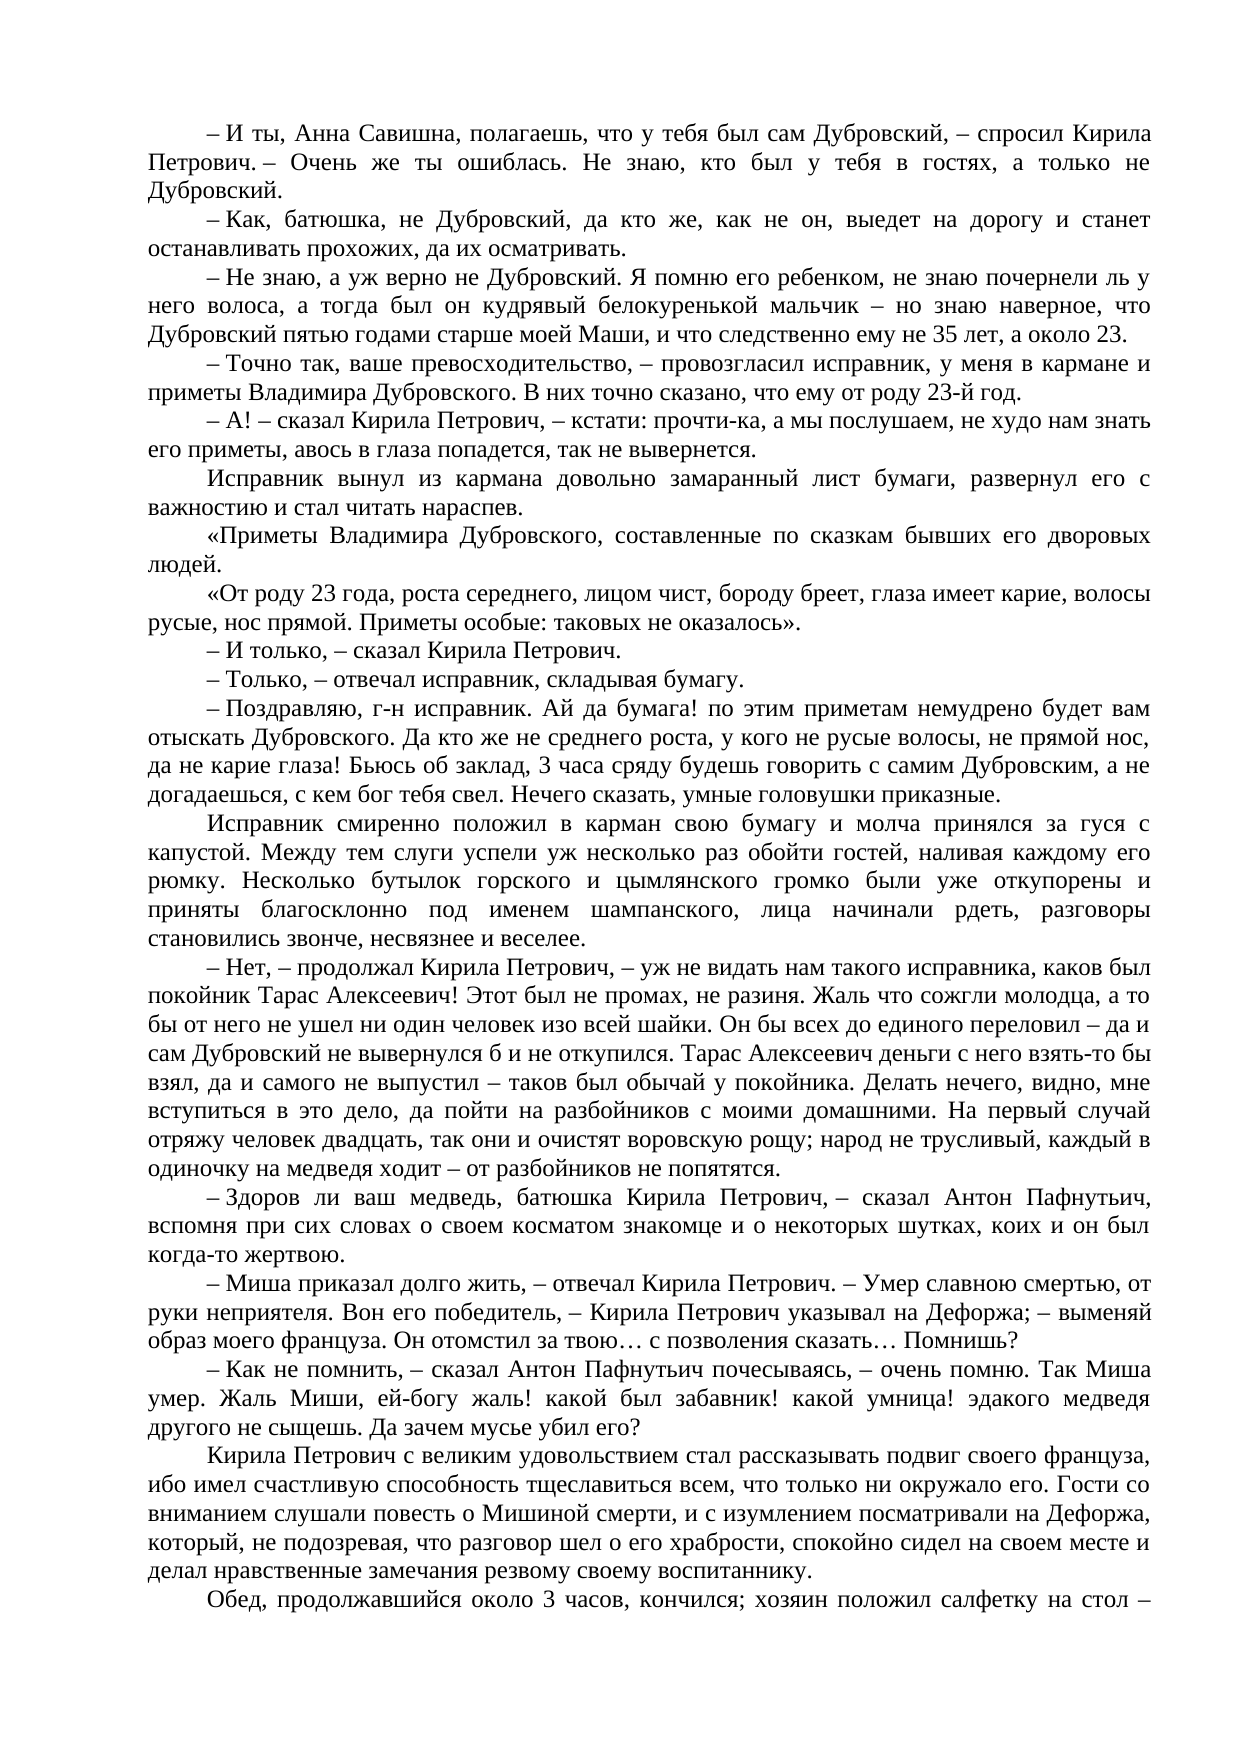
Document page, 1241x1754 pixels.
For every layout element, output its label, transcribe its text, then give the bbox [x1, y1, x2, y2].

text – Миша приказал долго жить, – отвечал Кирила Петрович. – Умер славною смертью, от руки неприятеля. Вон его победитель, – Кирила Петрович указывал на Дефоржа; – выменяй образ моего француза. Он отомстил за твою… с позволения сказать… Помнишь? [148, 1268, 1152, 1354]
text – Точно так, ваше превосходительство, – провозгласил исправник, у меня в кармане и приметы Владимира Дубровского. В них точно сказано, что ему от роду 23-й год. [148, 348, 1152, 406]
text Исправник смиренно положил в карман свою бумагу и молча принялся за гуся с капустой. Между тем слуги успели уж несколько раз обойти гостей, наливая каждому его рюмку. Несколько бутылок горского и цымлянского громко были уже откупорены и приняты благосклонно под именем шампанского, лица начинали рдеть, разговоры становились звонче, несвязнее и веселее. [148, 808, 1152, 952]
text – А! – сказал Кирила Петрович, – кстати: прочти-ка, а мы послушаем, не худо нам знать его приметы, авось в глаза попадется, так не вывернется. [148, 406, 1152, 463]
text – Здоров ли ваш медведь, батюшка Кирила Петрович, – сказал Антон Пафнутьич, вспомня при сих словах о своем косматом знакомце и о некоторых шутках, коих и он был когда-то жертвою. [148, 1182, 1152, 1268]
text – Как, батюшка, не Дубровский, да кто же, как не он, выедет на дорогу и станет останавливать прохожих, да их осматривать. [148, 204, 1152, 262]
text – И ты, Анна Савишна, полагаешь, что у тебя был сам Дубровский, – спросил Кирила Петрович. – Очень же ты ошиблась. Не знаю, кто был у тебя в гостях, а только не Дубровский. [148, 118, 1152, 204]
text – Поздравляю, г-н исправник. Ай да бумага! по этим приметам немудрено будет вам отыскать Дубровского. Да кто же не среднего роста, у кого не русые волосы, не прямой нос, да не карие глаза! Бьюсь об заклад, 3 часа сряду будешь говорить с самим Дубровским, а не догадаешься, с кем бог тебя свел. Нечего сказать, умные головушки приказные. [148, 693, 1152, 808]
text Кирила Петрович с великим удовольствием стал рассказывать подвиг своего француза, ибо имел счастливую способность тщеславиться всем, что только ни окружало его. Гости со вниманием слушали повесть о Мишиной смерти, и с изумлением посматривали на Дефоржа, который, не подозревая, что разговор шел о его храбрости, спокойно сидел на своем месте и делал нравственные замечания резвому своему воспитаннику. [148, 1441, 1152, 1584]
text Обед, продолжавшийся около 3 часов, кончился; хозяин положил салфетку на стол – [148, 1584, 1152, 1613]
text Исправник вынул из кармана довольно замаранный лист бумаги, развернул его с важностию и стал читать нараспев. [148, 463, 1152, 521]
text – Нет, – продолжал Кирила Петрович, – уж не видать нам такого исправника, каков был покойник Тарас Алексеевич! Этот был не промах, не разиня. Жаль что сожгли молодца, а то бы от него не ушел ни один человек изо всей шайки. Он бы всех до единого переловил – да и сам Дубровский не вывернулся б и не откупился. Тарас Алексеевич деньги с него взять-то бы взял, да и самого не выпустил – таков был обычай у покойника. Делать нечего, видно, мне вступиться в это дело, да пойти на разбойников с моими домашними. На первый случай отряжу человек двадцать, так они и очистят воровскую рощу; народ не трусливый, каждый в одиночку на медведя ходит – от разбойников не попятятся. [148, 952, 1152, 1182]
text «От роду 23 года, роста середнего, лицом чист, бороду бреет, глаза имеет карие, волосы русые, нос прямой. Приметы особые: таковых не оказалось». [148, 578, 1152, 636]
text – Только, – отвечал исправник, складывая бумагу. [148, 664, 1152, 693]
text – Не знаю, а уж верно не Дубровский. Я помню его ребенком, не знаю почернели ль у него волоса, а тогда был он кудрявый белокуренькой мальчик – но знаю наверное, что Дубровский пятью годами старше моей Маши, и что следственно ему не 35 лет, а около 23. [148, 262, 1152, 348]
text «Приметы Владимира Дубровского, составленные по сказкам бывших его дворовых людей. [148, 521, 1152, 578]
text – Как не помнить, – сказал Антон Пафнутьич почесываясь, – очень помню. Так Миша умер. Жаль Миши, ей-богу жаль! какой был забавник! какой умница! эдакого медведя другого не сыщешь. Да зачем мусье убил его? [148, 1354, 1152, 1441]
text – И только, – сказал Кирила Петрович. [148, 636, 1152, 664]
